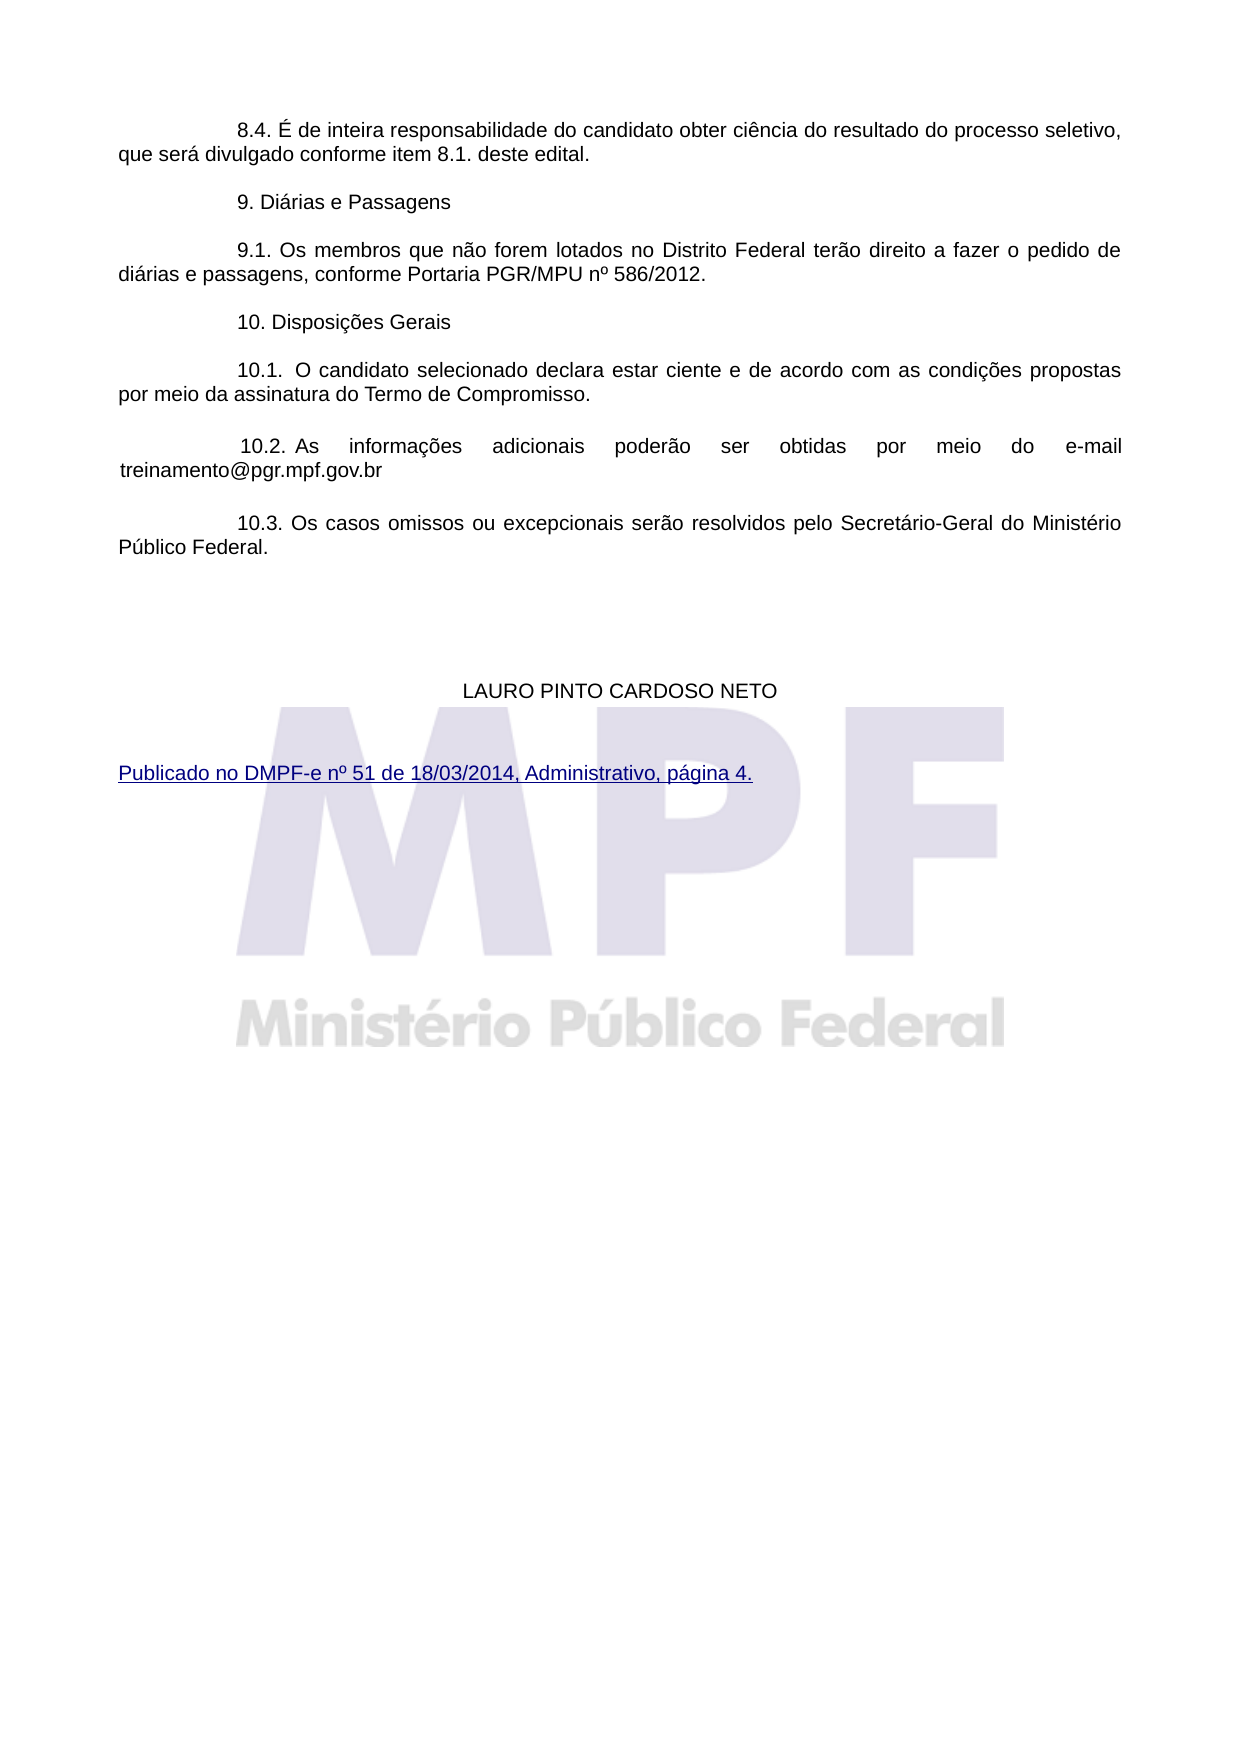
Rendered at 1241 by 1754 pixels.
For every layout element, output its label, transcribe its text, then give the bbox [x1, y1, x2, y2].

text Publicado no DMPF-e nº 51 de 18/03/2014, Administrativo, página 4. [118, 760, 1220, 785]
text LAURO PINTO CARDOSO NETO [118, 679, 1122, 703]
text 10. Disposições Gerais [118, 310, 1122, 334]
list O candidato selecionado declara estar ciente e de acordo com as condições propostas por meio da assinatura do Termo de Compromisso. [118, 358, 1122, 406]
picture [236, 785, 1004, 1047]
text 9. Diárias e Passagens [118, 190, 1122, 214]
text 10.3. Os casos omissos ou excepcionais serão resolvidos pelo Secretário-Geral do Ministério Público Federal. [118, 511, 1122, 559]
picture [236, 707, 1004, 760]
text 9.1. Os membros que não forem lotados no Distrito Federal terão direito a fazer o pedido de diárias e passagens, conforme Portaria PGR/MPU nº 586/2012. [118, 238, 1122, 286]
list As informações adicionais poderão ser obtidas por meio do e-mail treinamento@pgr.mpf.gov.br [120, 434, 1122, 482]
text 8.4. É de inteira responsabilidade do candidato obter ciência do resultado do processo seletivo, que será divulgado conforme item 8.1. deste edital. [118, 118, 1122, 166]
